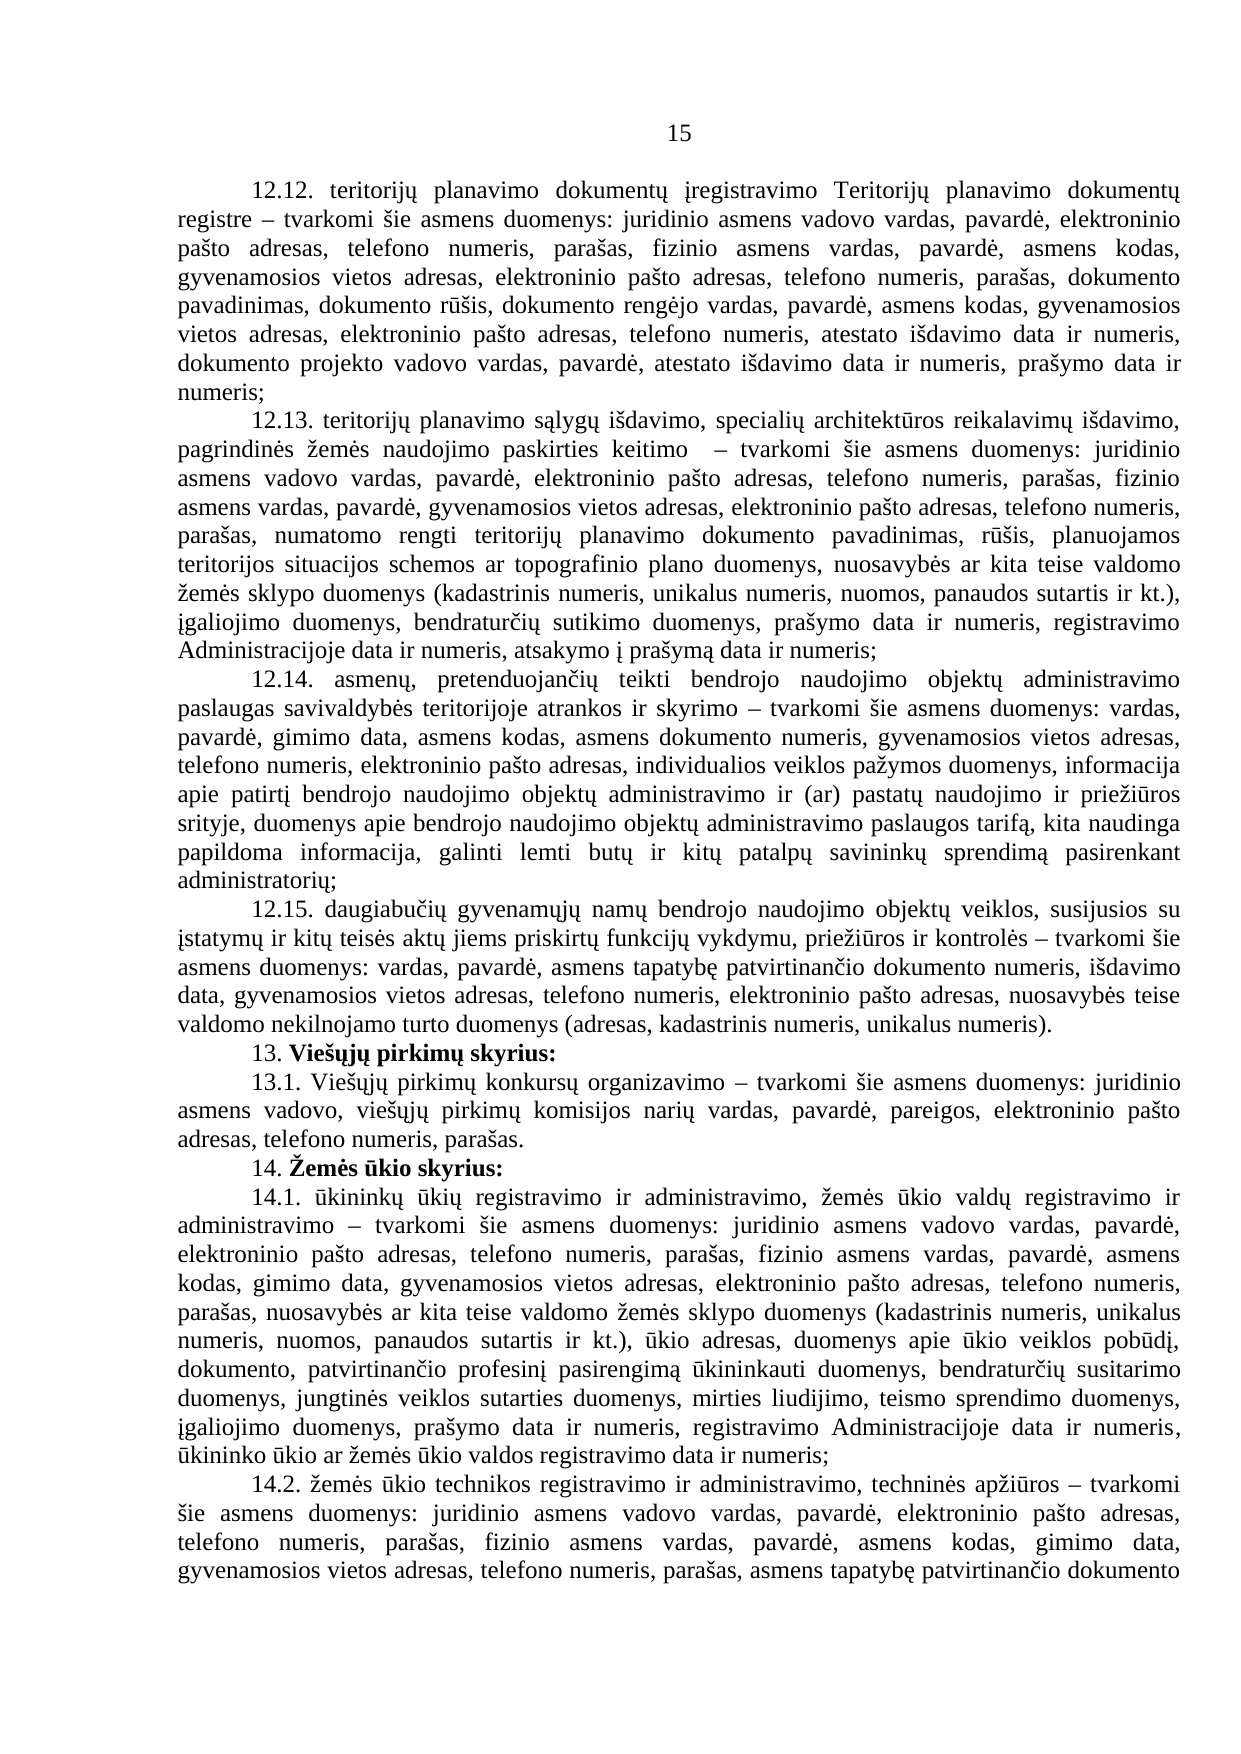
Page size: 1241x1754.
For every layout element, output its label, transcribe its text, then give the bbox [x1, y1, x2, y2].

text 14.1. ūkininkų ūkių registravimo ir administravimo, žemės ūkio valdų registravimo ir administravimo – tvarkomi šie asmens duomenys: juridinio asmens vadovo vardas, pavardė, elektroninio pašto adresas, telefono numeris, parašas, fizinio asmens vardas, pavardė, asmens kodas, gimimo data, gyvenamosios vietos adresas, elektroninio pašto adresas, telefono numeris, parašas, nuosavybės ar kita teise valdomo žemės sklypo duomenys (kadastrinis numeris, unikalus numeris, nuomos, panaudos sutartis ir kt.), ūkio adresas, duomenys apie ūkio veiklos pobūdį, dokumento, patvirtinančio profesinį pasirengimą ūkininkauti duomenys, bendraturčių susitarimo duomenys, jungtinės veiklos sutarties duomenys, mirties liudijimo, teismo sprendimo duomenys, įgaliojimo duomenys, prašymo data ir numeris, registravimo Administracijoje data ir numeris, ūkininko ūkio ar žemės ūkio valdos registravimo data ir numeris; [177, 1182, 1181, 1469]
text 14.2. žemės ūkio technikos registravimo ir administravimo, techninės apžiūros – tvarkomi šie asmens duomenys: juridinio asmens vadovo vardas, pavardė, elektroninio pašto adresas, telefono numeris, parašas, fizinio asmens vardas, pavardė, asmens kodas, gimimo data, gyvenamosios vietos adresas, telefono numeris, parašas, asmens tapatybę patvirtinančio dokumento [177, 1469, 1181, 1584]
text 12.15. daugiabučių gyvenamųjų namų bendrojo naudojimo objektų veiklos, susijusios su įstatymų ir kitų teisės aktų jiems priskirtų funkcijų vykdymu, priežiūros ir kontrolės – tvarkomi šie asmens duomenys: vardas, pavardė, asmens tapatybę patvirtinančio dokumento numeris, išdavimo data, gyvenamosios vietos adresas, telefono numeris, elektroninio pašto adresas, nuosavybės teise valdomo nekilnojamo turto duomenys (adresas, kadastrinis numeris, unikalus numeris). [177, 894, 1181, 1038]
text 13. Viešųjų pirkimų skyrius: [177, 1038, 1181, 1067]
text 14. Žemės ūkio skyrius: [177, 1153, 1181, 1182]
text 12.13. teritorijų planavimo sąlygų išdavimo, specialių architektūros reikalavimų išdavimo, pagrindinės žemės naudojimo paskirties keitimo – tvarkomi šie asmens duomenys: juridinio asmens vadovo vardas, pavardė, elektroninio pašto adresas, telefono numeris, parašas, fizinio asmens vardas, pavardė, gyvenamosios vietos adresas, elektroninio pašto adresas, telefono numeris, parašas, numatomo rengti teritorijų planavimo dokumento pavadinimas, rūšis, planuojamos teritorijos situacijos schemos ar topografinio plano duomenys, nuosavybės ar kita teise valdomo žemės sklypo duomenys (kadastrinis numeris, unikalus numeris, nuomos, panaudos sutartis ir kt.), įgaliojimo duomenys, bendraturčių sutikimo duomenys, prašymo data ir numeris, registravimo Administracijoje data ir numeris, atsakymo į prašymą data ir numeris; [177, 406, 1181, 664]
text 13.1. Viešųjų pirkimų konkursų organizavimo – tvarkomi šie asmens duomenys: juridinio asmens vadovo, viešųjų pirkimų komisijos narių vardas, pavardė, pareigos, elektroninio pašto adresas, telefono numeris, parašas. [177, 1067, 1181, 1153]
text 12.14. asmenų, pretenduojančių teikti bendrojo naudojimo objektų administravimo paslaugas savivaldybės teritorijoje atrankos ir skyrimo – tvarkomi šie asmens duomenys: vardas, pavardė, gimimo data, asmens kodas, asmens dokumento numeris, gyvenamosios vietos adresas, telefono numeris, elektroninio pašto adresas, individualios veiklos pažymos duomenys, informacija apie patirtį bendrojo naudojimo objektų administravimo ir (ar) pastatų naudojimo ir priežiūros srityje, duomenys apie bendrojo naudojimo objektų administravimo paslaugos tarifą, kita naudinga papildoma informacija, galinti lemti butų ir kitų patalpų savininkų sprendimą pasirenkant administratorių; [177, 664, 1181, 894]
text 12.12. teritorijų planavimo dokumentų įregistravimo Teritorijų planavimo dokumentų registre – tvarkomi šie asmens duomenys: juridinio asmens vadovo vardas, pavardė, elektroninio pašto adresas, telefono numeris, parašas, fizinio asmens vardas, pavardė, asmens kodas, gyvenamosios vietos adresas, elektroninio pašto adresas, telefono numeris, parašas, dokumento pavadinimas, dokumento rūšis, dokumento rengėjo vardas, pavardė, asmens kodas, gyvenamosios vietos adresas, elektroninio pašto adresas, telefono numeris, atestato išdavimo data ir numeris, dokumento projekto vadovo vardas, pavardė, atestato išdavimo data ir numeris, prašymo data ir numeris; [177, 176, 1181, 406]
